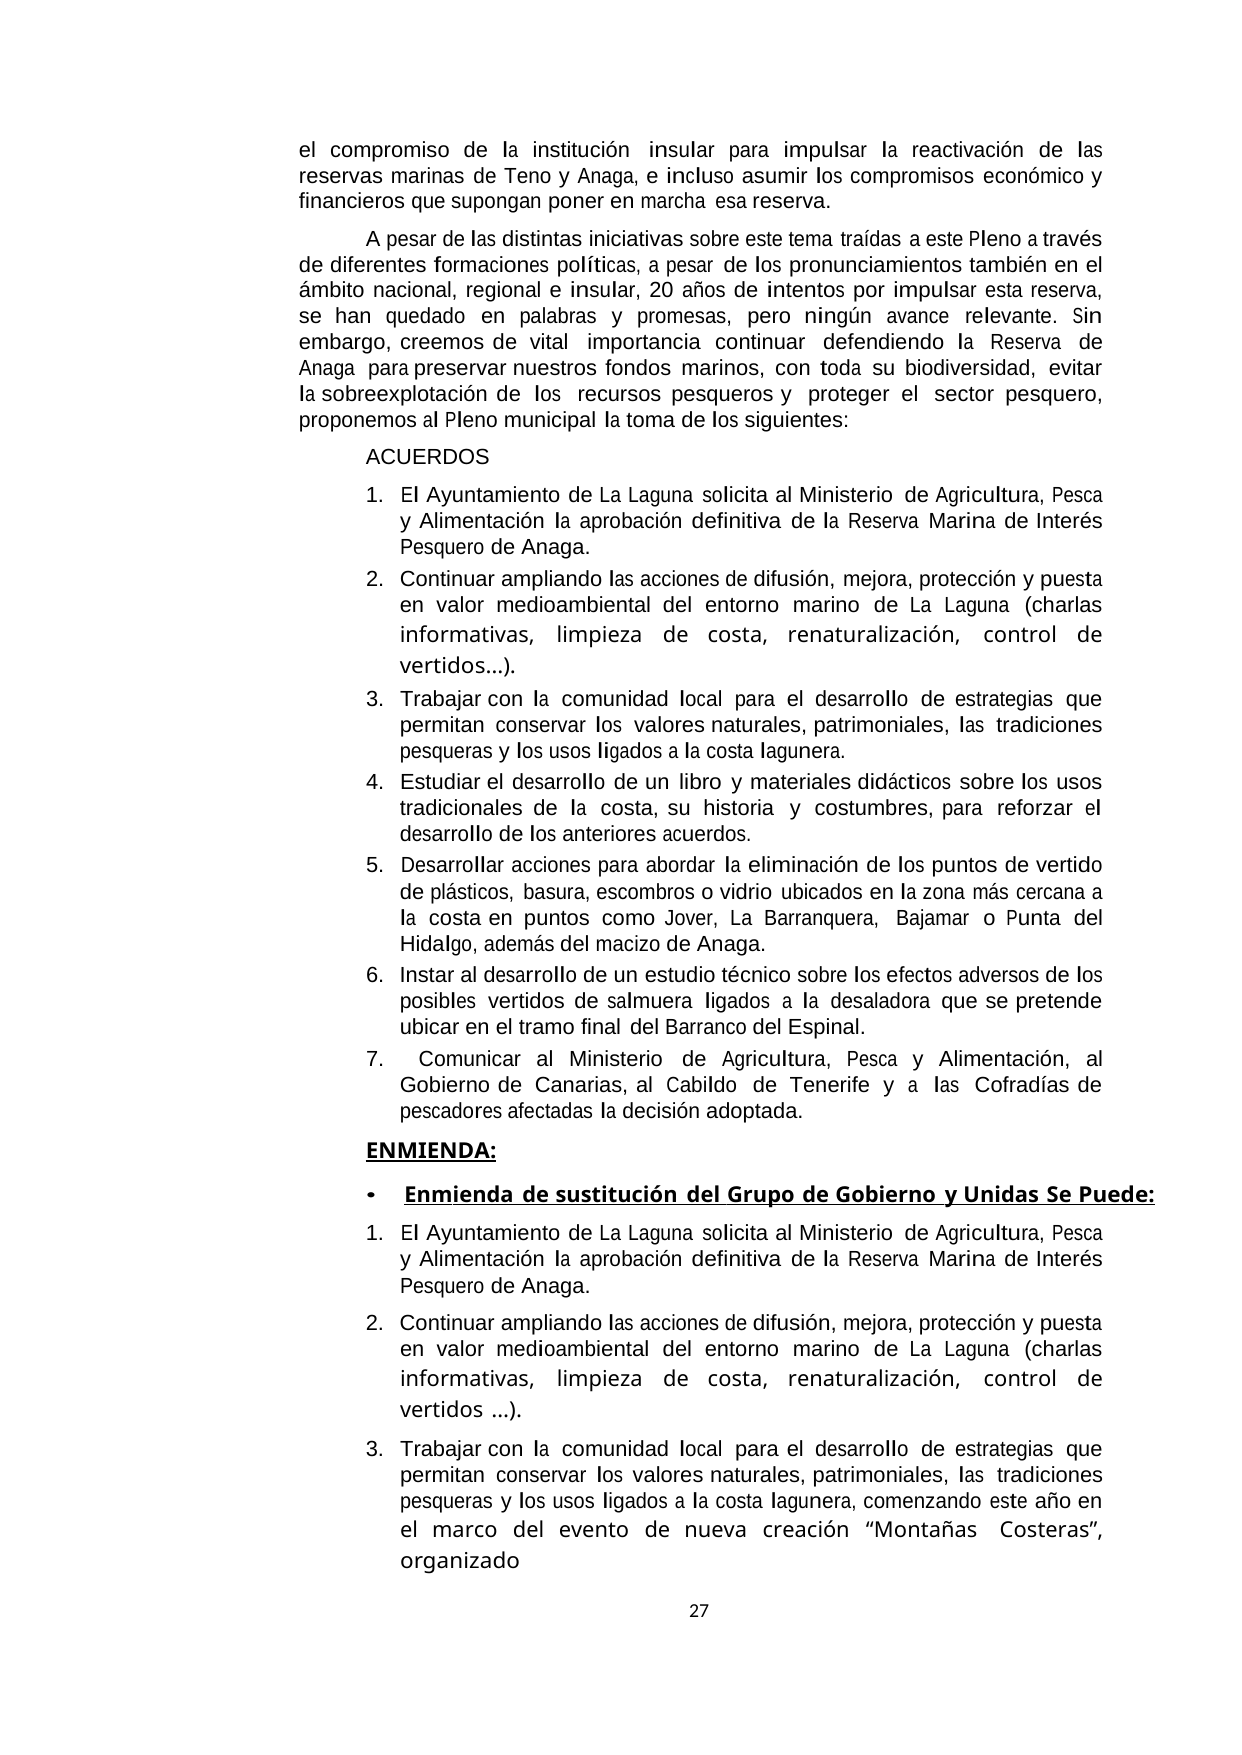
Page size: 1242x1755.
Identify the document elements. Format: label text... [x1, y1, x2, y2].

text 6. Instar al desarrollo de un estudio técnico sobre los efectos adversos de los posibles vertidos de salmuera ligados a la desaladora que se pretende ubicar en el tramo final del Barranco del Espinal. [366, 962, 1102, 1039]
text 3. Trabajar con la comunidad local para el desarrollo de estrategias que permitan conservar los valores naturales, patrimoniales, las tradiciones pesqueras y los usos ligados a la costa lagunera. [366, 686, 1103, 763]
text 1. El Ayuntamiento de La Laguna solicita al Ministerio de Agricultura, Pesca y Alimentación la aprobación definitiva de la Reserva Marina de Interés Pesquero de Anaga. [366, 482, 1102, 559]
text 7. Comunicar al Ministerio de Agricultura, Pesca y Alimentación, al Gobierno de Canarias, al Cabildo de Tenerife y a las Cofradías de pescadores afectadas la decisión adoptada. [366, 1046, 1103, 1123]
text 3. Trabajar con la comunidad local para el desarrollo de estrategias que permitan conservar los valores naturales, patrimoniales, las tradiciones pesqueras y los usos ligados a la costa lagunera, comenzando este año en el marco del evento de nueva creación “Montañas Costeras”, organizado [366, 1436, 1103, 1575]
text 27 [683, 1598, 714, 1623]
text ENMIENDA: [366, 1135, 1202, 1165]
text 2. Continuar ampliando las acciones de difusión, mejora, protección y puesta en valor medioambiental del entorno marino de La Laguna (charlas informativas, limpieza de costa, renaturalización, control de vertidos …). [366, 1310, 1103, 1424]
text el compromiso de la institución insular para impulsar la reactivación de las reservas marinas de Teno y Anaga, e incluso asumir los compromisos económico y financieros que supongan poner en marcha esa reserva. [299, 137, 1103, 214]
text • Enmienda de sustitución del Grupo de Gobierno y Unidas Se Puede: [366, 1179, 1202, 1208]
text ACUERDOS [366, 444, 1202, 469]
text A pesar de las distintas iniciativas sobre este tema traídas a este Pleno a través de diferentes formaciones políticas, a pesar de los pronunciamientos también en el ámbito nacional, regional e insular, 20 años de intentos por impulsar esta reserva, se han quedado en palabras y promesas, pero ningún avance relevante. Sin embargo, creemos de vital importancia continuar defendiendo la Reserva de Anaga para preservar nuestros fondos marinos, con toda su biodiversidad, evitar la sobreexplotación de los recursos pesqueros y proteger el sector pesquero, proponemos al Pleno municipal la toma de los siguientes: [299, 226, 1103, 432]
text 1. El Ayuntamiento de La Laguna solicita al Ministerio de Agricultura, Pesca y Alimentación la aprobación definitiva de la Reserva Marina de Interés Pesquero de Anaga. [366, 1220, 1102, 1298]
text 2. Continuar ampliando las acciones de difusión, mejora, protección y puesta en valor medioambiental del entorno marino de La Laguna (charlas informativas, limpieza de costa, renaturalización, control de vertidos…). [366, 566, 1103, 680]
text 5. Desarrollar acciones para abordar la eliminación de los puntos de vertido de plásticos, basura, escombros o vidrio ubicados en la zona más cercana a la costa en puntos como Jover, La Barranquera, Bajamar o Punta del Hidalgo, además del macizo de Anaga. [366, 852, 1103, 956]
text 4. Estudiar el desarrollo de un libro y materiales didácticos sobre los usos tradicionales de la costa, su historia y costumbres, para reforzar el desarrollo de los anteriores acuerdos. [366, 769, 1102, 846]
